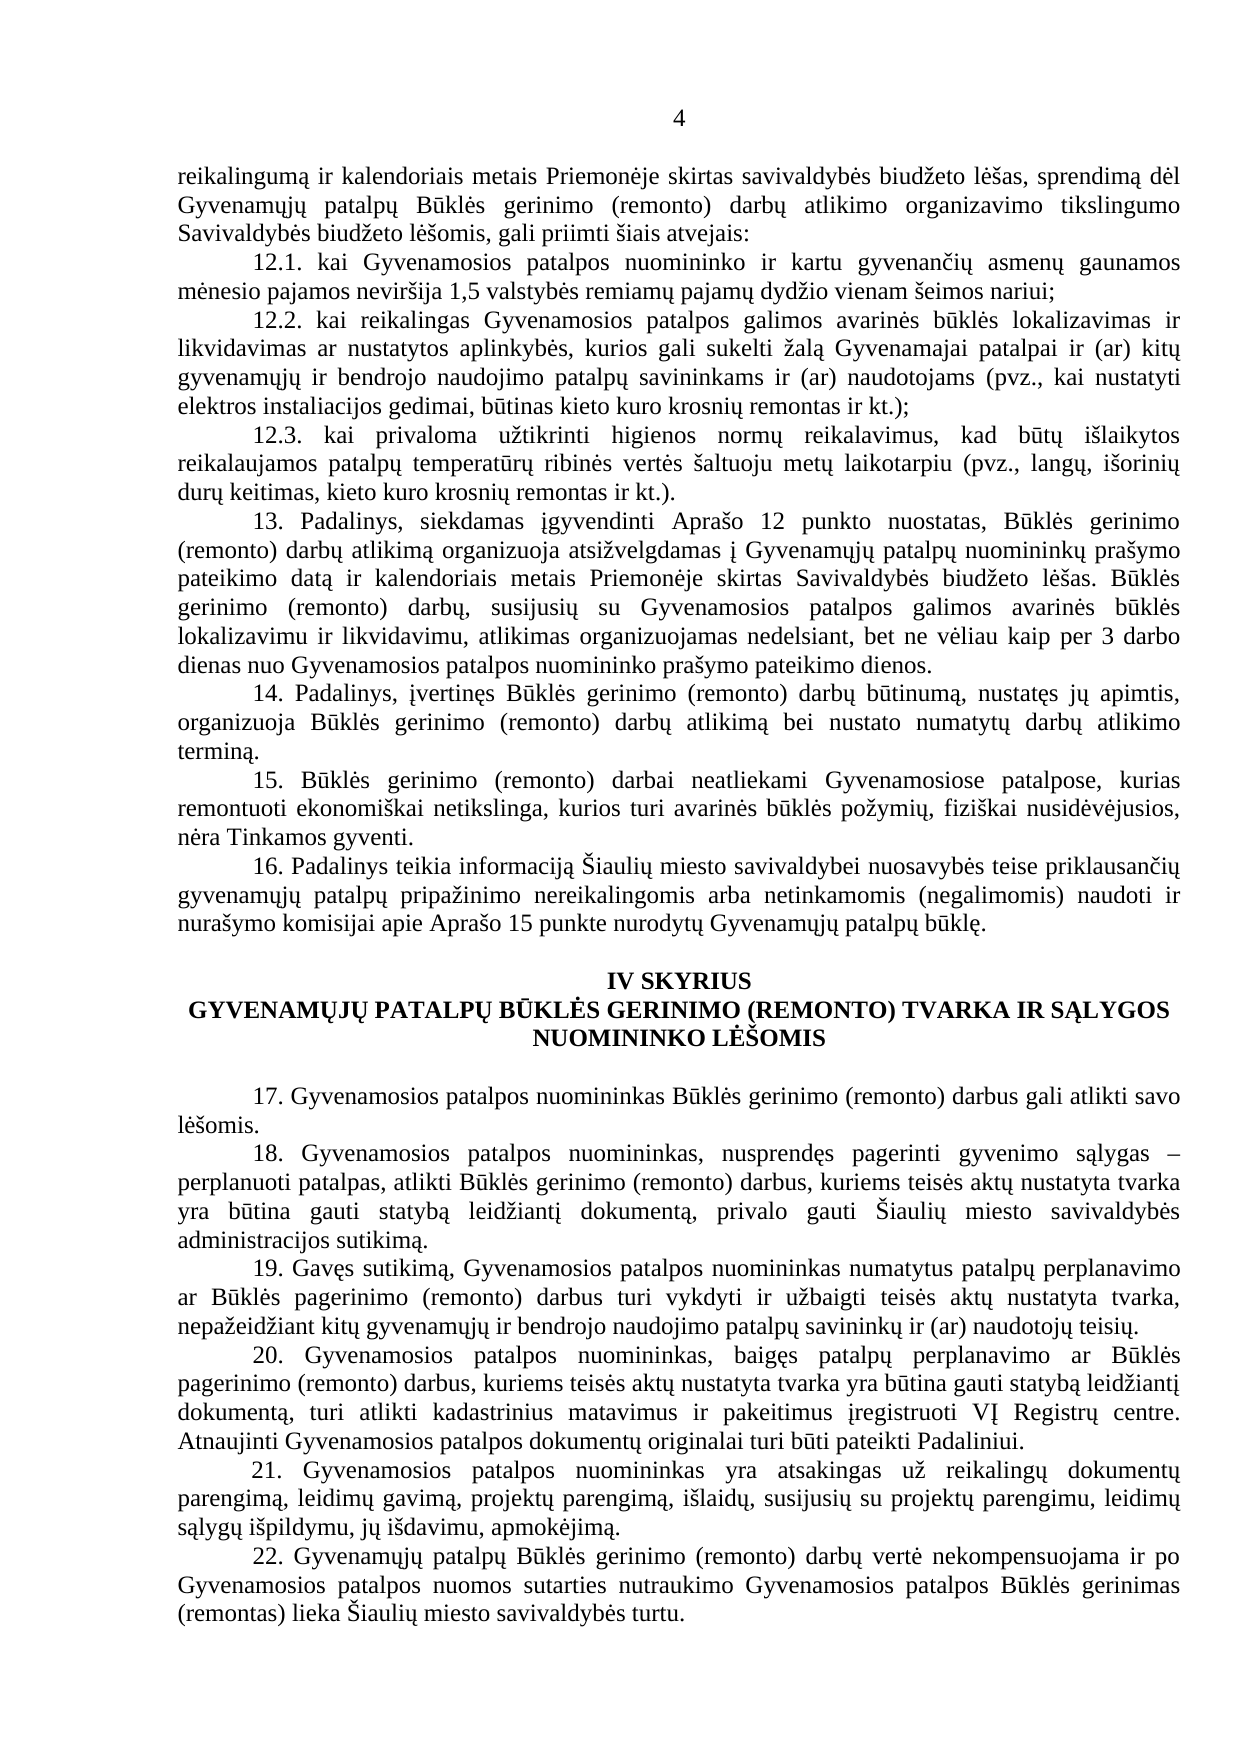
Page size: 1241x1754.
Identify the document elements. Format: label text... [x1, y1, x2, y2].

text 15. Būklės gerinimo (remonto) darbai neatliekami Gyvenamosiose patalpose, kurias remontuoti ekonomiškai netikslinga, kurios turi avarinės būklės požymių, fiziškai nusidėvėjusios, nėra Tinkamos gyventi. [177, 765, 1181, 851]
text 20. Gyvenamosios patalpos nuomininkas, baigęs patalpų perplanavimo ar Būklės pagerinimo (remonto) darbus, kuriems teisės aktų nustatyta tvarka yra būtina gauti statybą leidžiantį dokumentą, turi atlikti kadastrinius matavimus ir pakeitimus įregistruoti VĮ Registrų centre. Atnaujinti Gyvenamosios patalpos dokumentų originalai turi būti pateikti Padaliniui. [177, 1340, 1181, 1455]
text IV SKYRIUS [177, 966, 1181, 995]
text GYVENAMŲJŲ PATALPŲ BŪKLĖS GERINIMO (REMONTO) TVARKA IR SĄLYGOS NUOMININKO LĖŠOMIS [177, 995, 1181, 1052]
text 22. Gyvenamųjų patalpų Būklės gerinimo (remonto) darbų vertė nekompensuojama ir po Gyvenamosios patalpos nuomos sutarties nutraukimo Gyvenamosios patalpos Būklės gerinimas (remontas) lieka Šiaulių miesto savivaldybės turtu. [177, 1541, 1181, 1627]
text 12.3. kai privaloma užtikrinti higienos normų reikalavimus, kad būtų išlaikytos reikalaujamos patalpų temperatūrų ribinės vertės šaltuoju metų laikotarpiu (pvz., langų, išorinių durų keitimas, kieto kuro krosnių remontas ir kt.). [177, 420, 1181, 506]
text 12.2. kai reikalingas Gyvenamosios patalpos galimos avarinės būklės lokalizavimas ir likvidavimas ar nustatytos aplinkybės, kurios gali sukelti žalą Gyvenamajai patalpai ir (ar) kitų gyvenamųjų ir bendrojo naudojimo patalpų savininkams ir (ar) naudotojams (pvz., kai nustatyti elektros instaliacijos gedimai, būtinas kieto kuro krosnių remontas ir kt.); [177, 305, 1181, 420]
text 14. Padalinys, įvertinęs Būklės gerinimo (remonto) darbų būtinumą, nustatęs jų apimtis, organizuoja Būklės gerinimo (remonto) darbų atlikimą bei nustato numatytų darbų atlikimo terminą. [177, 678, 1181, 765]
text reikalingumą ir kalendoriais metais Priemonėje skirtas savivaldybės biudžeto lėšas, sprendimą dėl Gyvenamųjų patalpų Būklės gerinimo (remonto) darbų atlikimo organizavimo tikslingumo Savivaldybės biudžeto lėšomis, gali priimti šiais atvejais: [177, 161, 1181, 247]
text 21. Gyvenamosios patalpos nuomininkas yra atsakingas už reikalingų dokumentų parengimą, leidimų gavimą, projektų parengimą, išlaidų, susijusių su projektų parengimu, leidimų sąlygų išpildymu, jų išdavimu, apmokėjimą. [177, 1455, 1181, 1541]
text 13. Padalinys, siekdamas įgyvendinti Aprašo 12 punkto nuostatas, Būklės gerinimo (remonto) darbų atlikimą organizuoja atsižvelgdamas į Gyvenamųjų patalpų nuomininkų prašymo pateikimo datą ir kalendoriais metais Priemonėje skirtas Savivaldybės biudžeto lėšas. Būklės gerinimo (remonto) darbų, susijusių su Gyvenamosios patalpos galimos avarinės būklės lokalizavimu ir likvidavimu, atlikimas organizuojamas nedelsiant, bet ne vėliau kaip per 3 darbo dienas nuo Gyvenamosios patalpos nuomininko prašymo pateikimo dienos. [177, 506, 1181, 678]
text 18. Gyvenamosios patalpos nuomininkas, nusprendęs pagerinti gyvenimo sąlygas – perplanuoti patalpas, atlikti Būklės gerinimo (remonto) darbus, kuriems teisės aktų nustatyta tvarka yra būtina gauti statybą leidžiantį dokumentą, privalo gauti Šiaulių miesto savivaldybės administracijos sutikimą. [177, 1138, 1181, 1253]
text 19. Gavęs sutikimą, Gyvenamosios patalpos nuomininkas numatytus patalpų perplanavimo ar Būklės pagerinimo (remonto) darbus turi vykdyti ir užbaigti teisės aktų nustatyta tvarka, nepažeidžiant kitų gyvenamųjų ir bendrojo naudojimo patalpų savininkų ir (ar) naudotojų teisių. [177, 1253, 1181, 1340]
text 16. Padalinys teikia informaciją Šiaulių miesto savivaldybei nuosavybės teise priklausančių gyvenamųjų patalpų pripažinimo nereikalingomis arba netinkamomis (negalimomis) naudoti ir nurašymo komisijai apie Aprašo 15 punkte nurodytų Gyvenamųjų patalpų būklę. [177, 851, 1181, 937]
text 12.1. kai Gyvenamosios patalpos nuomininko ir kartu gyvenančių asmenų gaunamos mėnesio pajamos neviršija 1,5 valstybės remiamų pajamų dydžio vienam šeimos nariui; [177, 247, 1181, 305]
text 17. Gyvenamosios patalpos nuomininkas Būklės gerinimo (remonto) darbus gali atlikti savo lėšomis. [177, 1081, 1181, 1138]
